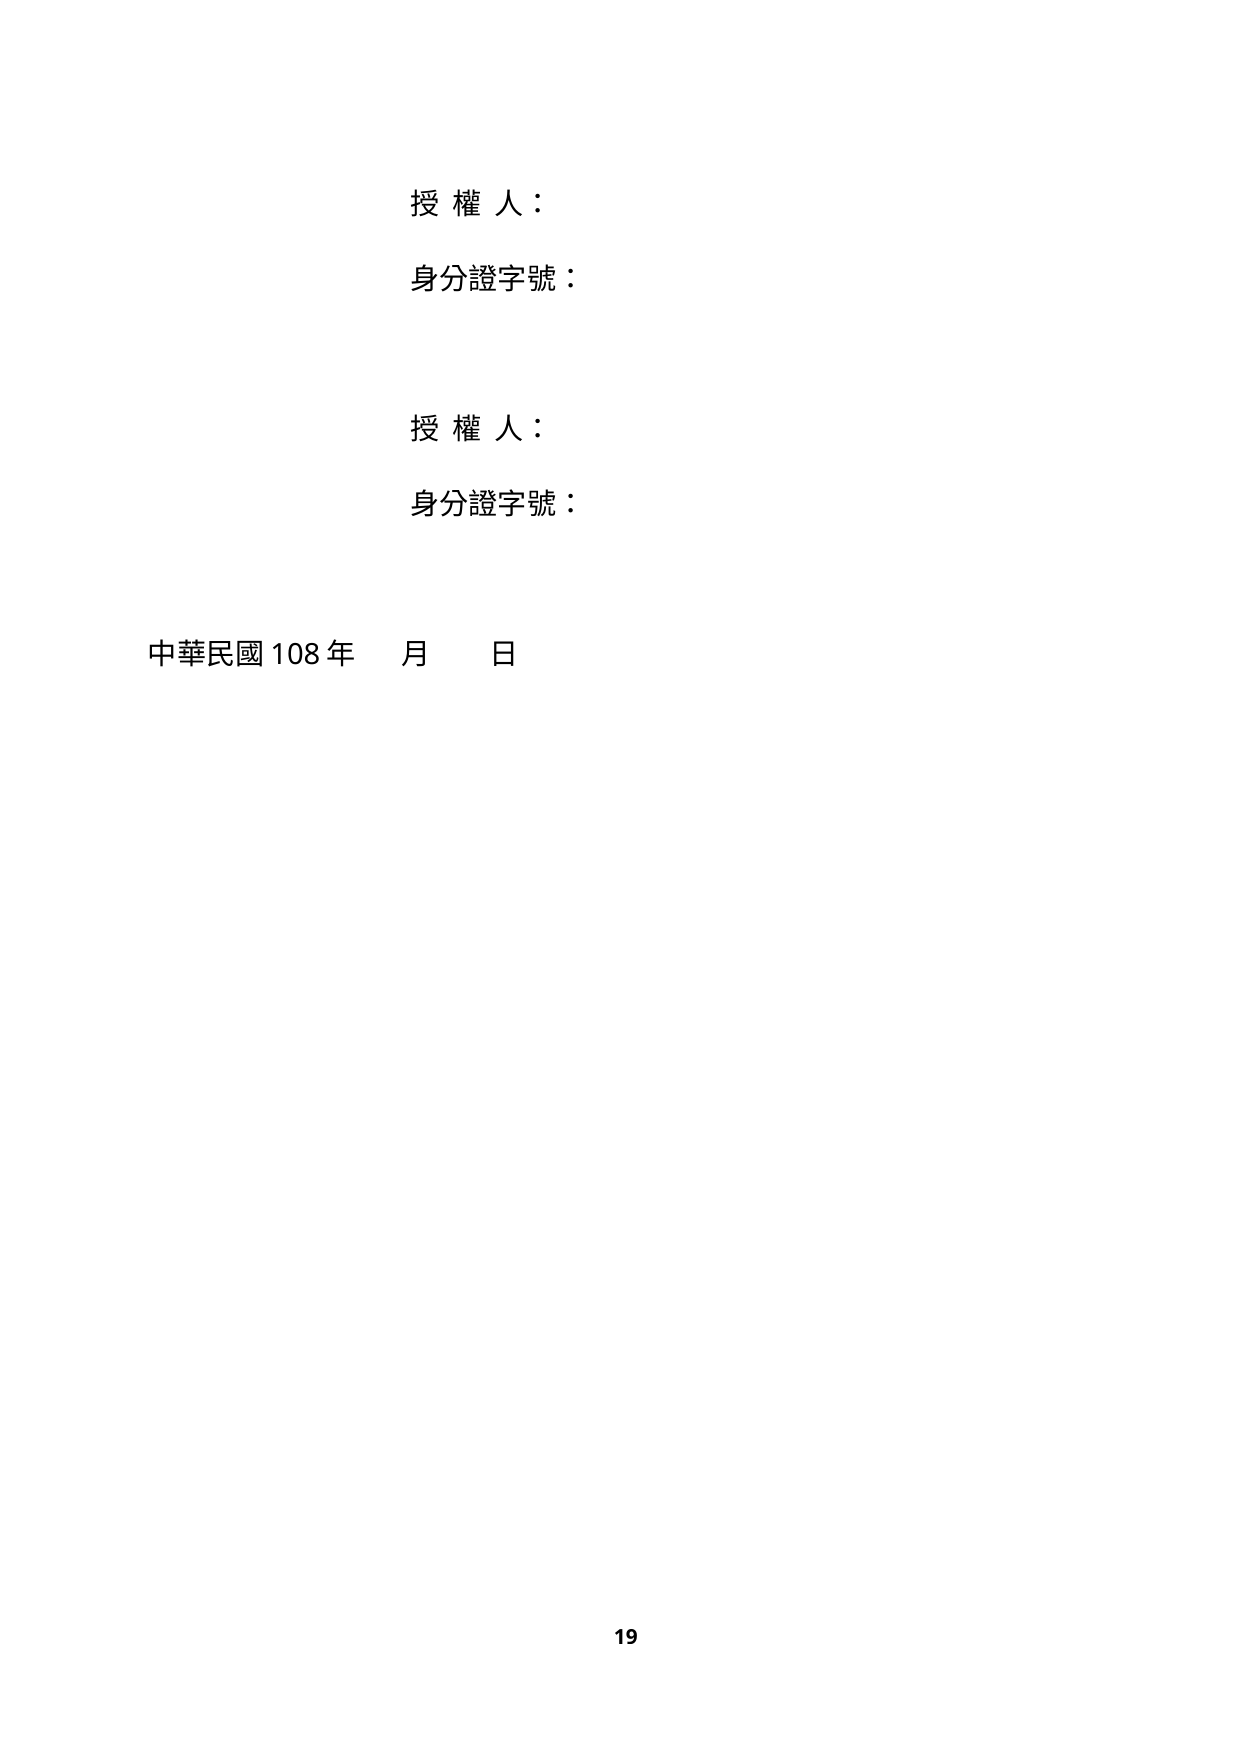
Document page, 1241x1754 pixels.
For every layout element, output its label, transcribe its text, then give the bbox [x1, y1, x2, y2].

text 中華民國108年 月 日 [148, 614, 1107, 689]
text 授 權 人： [148, 389, 1107, 464]
text 身分證字號： [148, 239, 1107, 314]
text 授 權 人： [148, 164, 1107, 239]
text 身分證字號： [148, 464, 1107, 539]
